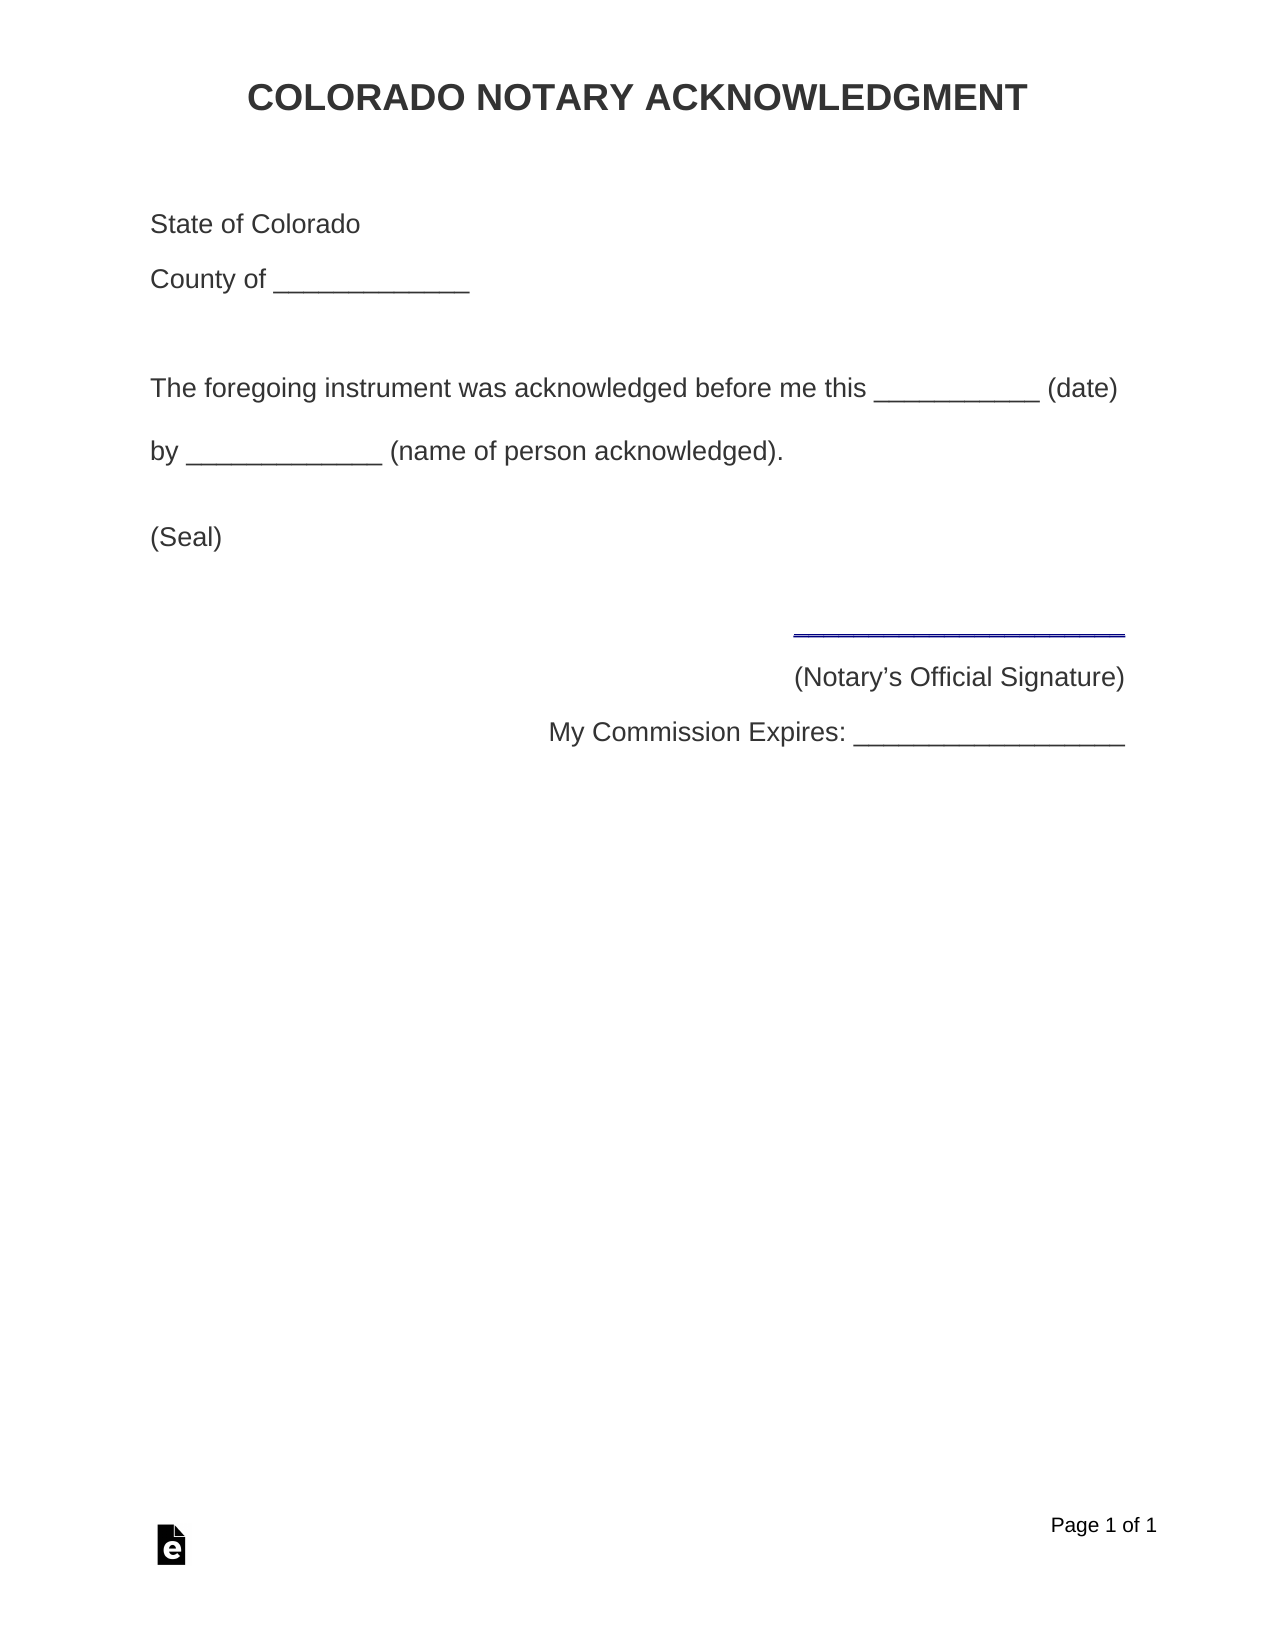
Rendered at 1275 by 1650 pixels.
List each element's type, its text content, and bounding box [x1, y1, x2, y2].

text (Notary’s Official Signature) [150, 661, 1125, 692]
text COLORADO NOTARY ACKNOWLEDGMENT [150, 75, 1125, 118]
text ______________________ [150, 607, 1125, 638]
text (Seal) [150, 521, 1125, 552]
text The foregoing instrument was acknowledged before me this ___________ (date) by _____________ (name of person acknowledged). [150, 372, 1125, 466]
text County of _____________ [150, 263, 1125, 294]
text My Commission Expires: __________________ [150, 716, 1125, 747]
text State of Colorado [150, 208, 1125, 239]
